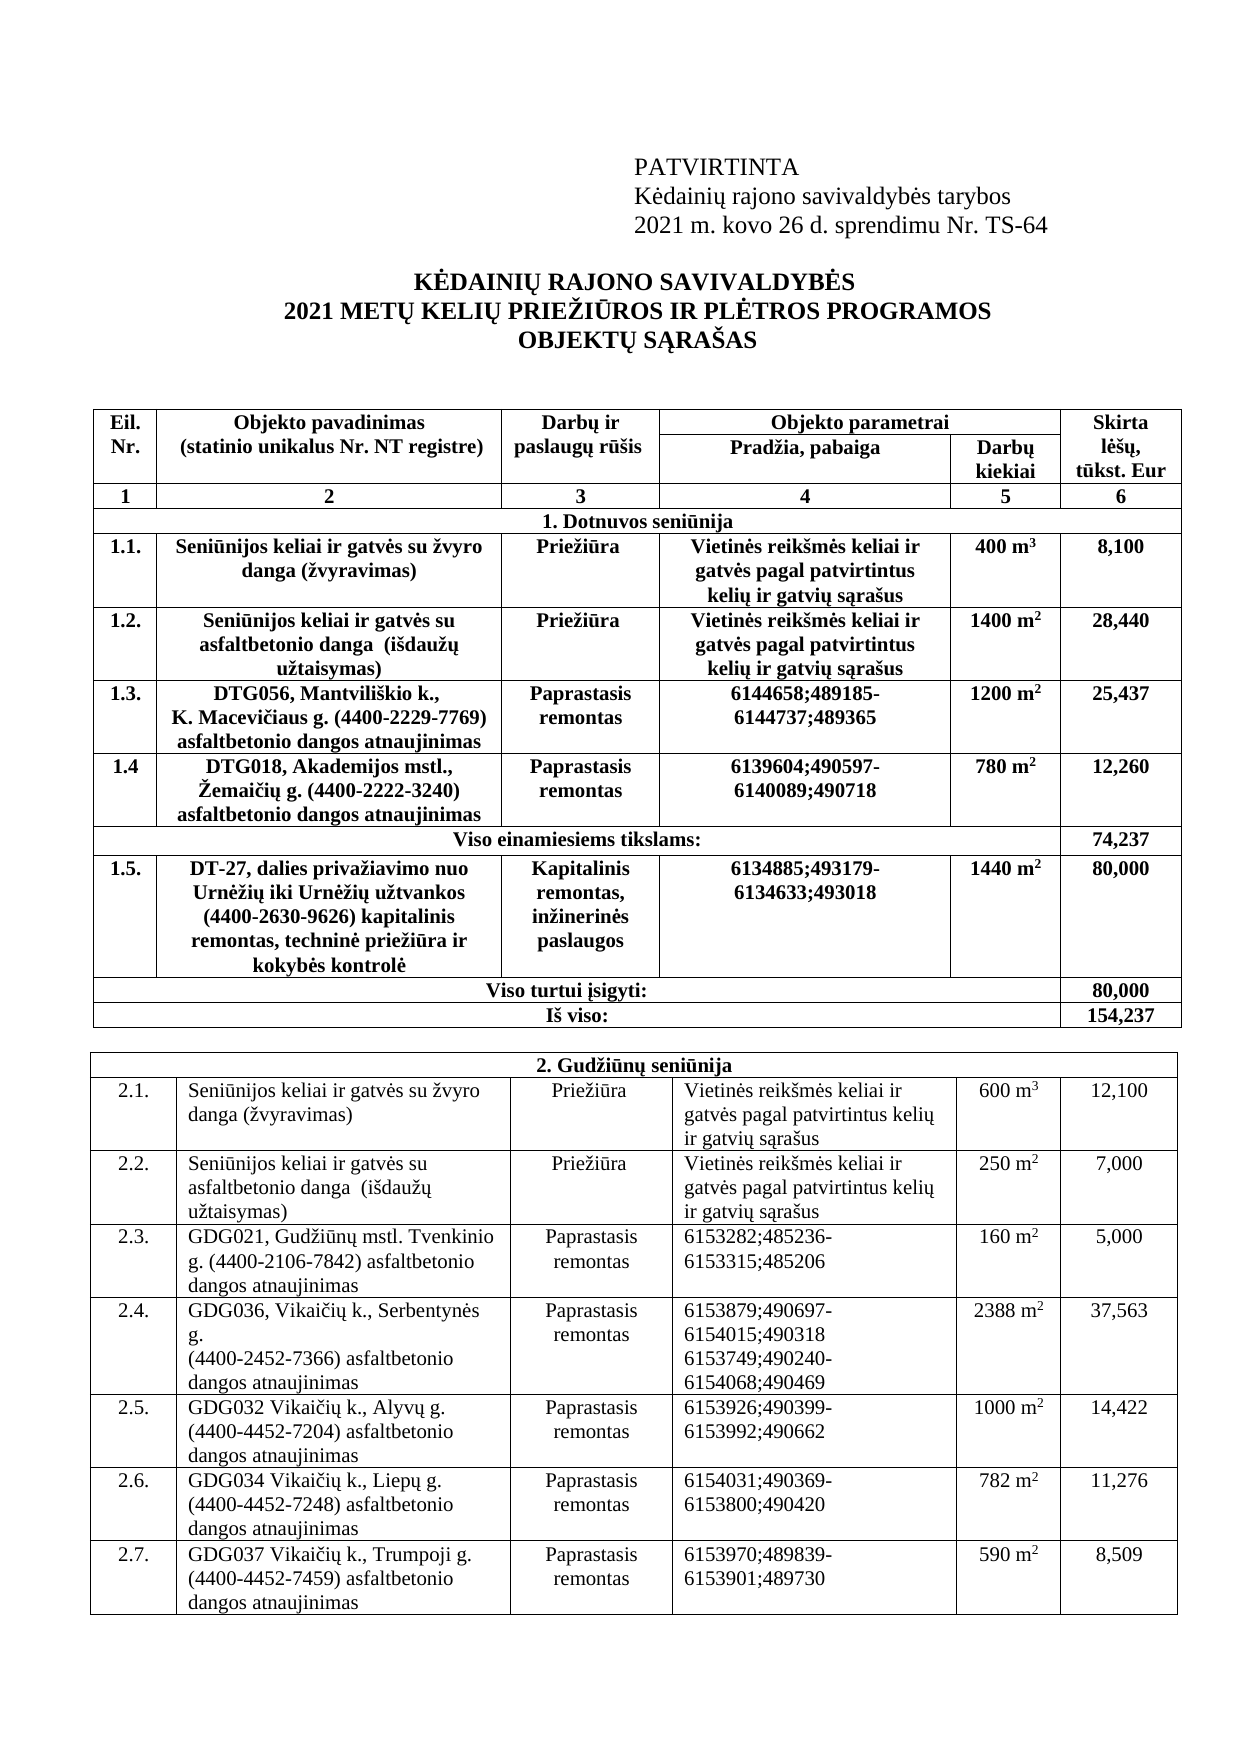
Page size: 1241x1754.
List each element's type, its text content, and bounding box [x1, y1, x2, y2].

table_cell 6139604;490597-6140089;490718 [660, 754, 950, 826]
table_cell Vietinės reikšmės keliai ir gatvės pagal patvirtintus kelių ir gatvių sąrašus [660, 534, 950, 607]
table_cell DT-27, dalies privažiavimo nuo Urnėžių iki Urnėžių užtvankos (4400-2630-9626) kapitalinis remontas, techninė priežiūra ir kokybės kontrolė [157, 856, 501, 977]
table_cell 4 [660, 484, 950, 508]
table_cell Paprastasis remontas [502, 754, 659, 826]
table_cell 1000 m2 [957, 1395, 1060, 1467]
text 2021 m. kovo 26 d. sprendimu Nr. TS-64 [634, 210, 1181, 238]
table_cell 6 [1061, 484, 1181, 508]
table_cell Seniūnijos keliai ir gatvės su asfaltbetonio danga (išdaužų užtaisymas) [157, 608, 501, 680]
table_cell Priežiūra [511, 1078, 672, 1150]
table_cell DTG056, Mantviliškio k., K. Macevičiaus g. (4400-2229-7769) asfaltbetonio dangos atnaujinimas [157, 681, 501, 753]
table_cell 25,437 [1061, 681, 1181, 753]
table_cell 1.5. [94, 856, 156, 977]
table_cell 160 m2 [957, 1225, 1060, 1297]
table_cell 1. Dotnuvos seniūnija [94, 509, 1181, 533]
table_cell Priežiūra [502, 608, 659, 680]
table_cell 2388 m2 [957, 1298, 1060, 1394]
table_cell GDG034 Vikaičių k., Liepų g. (4400-4452-7248) asfaltbetonio dangos atnaujinimas [177, 1468, 510, 1540]
table_cell 154,237 [1061, 1003, 1181, 1027]
table_cell DTG018, Akademijos mstl., Žemaičių g. (4400-2222-3240) asfaltbetonio dangos atnaujinimas [157, 754, 501, 826]
table_cell Darbų kiekiai [951, 435, 1060, 483]
table_cell Pradžia, pabaiga [660, 435, 950, 483]
table_cell GDG037 Vikaičių k., Trumpoji g. (4400-4452-7459) asfaltbetonio dangos atnaujinimas [177, 1541, 510, 1614]
table_cell 590 m2 [957, 1541, 1060, 1614]
table_cell 80,000 [1061, 856, 1181, 977]
table_cell 780 m2 [951, 754, 1060, 826]
table_cell 1200 m2 [951, 681, 1060, 753]
table_cell 782 m2 [957, 1468, 1060, 1540]
table_cell Paprastasis remontas [511, 1225, 672, 1297]
text 2021 METŲ KELIŲ PRIEŽIŪROS IR PLĖTROS PROGRAMOS [94, 296, 1181, 325]
table_cell 2.4. [91, 1298, 176, 1394]
table_cell 6153926;490399-6153992;490662 [673, 1395, 956, 1467]
table_header Eil. Nr. [94, 410, 156, 483]
table_cell GDG036, Vikaičių k., Serbentynės g. (4400-2452-7366) asfaltbetonio dangos atnaujinimas [177, 1298, 510, 1394]
table_cell Iš viso: [94, 1003, 1060, 1027]
table_cell 1.4 [94, 754, 156, 826]
table_cell Paprastasis remontas [511, 1298, 672, 1394]
table_cell Paprastasis remontas [511, 1541, 672, 1614]
table_cell GDG032 Vikaičių k., Alyvų g. (4400-4452-7204) asfaltbetonio dangos atnaujinimas [177, 1395, 510, 1467]
table_cell Vietinės reikšmės keliai ir gatvės pagal patvirtintus kelių ir gatvių sąrašus [673, 1078, 956, 1150]
table_cell 1.2. [94, 608, 156, 680]
table_cell GDG021, Gudžiūnų mstl. Tvenkinio g. (4400-2106-7842) asfaltbetonio dangos atnaujinimas [177, 1225, 510, 1297]
table_cell Seniūnijos keliai ir gatvės su žvyro danga (žvyravimas) [177, 1078, 510, 1150]
table_cell 11,276 [1061, 1468, 1177, 1540]
table_cell Paprastasis remontas [502, 681, 659, 753]
table_cell 1440 m2 [951, 856, 1060, 977]
table_cell 12,260 [1061, 754, 1181, 826]
table_cell 1400 m2 [951, 608, 1060, 680]
table_cell 5 [951, 484, 1060, 508]
text Kėdainių rajono savivaldybės tarybos [634, 181, 1181, 210]
table_cell 6154031;490369-6153800;490420 [673, 1468, 956, 1540]
table_cell Viso turtui įsigyti: [94, 978, 1060, 1002]
table_cell 1.3. [94, 681, 156, 753]
table_header 2. Gudžiūnų seniūnija [91, 1053, 1177, 1077]
table_header Objekto parametrai [660, 410, 1060, 434]
table_cell 6134885;493179-6134633;493018 [660, 856, 950, 977]
table_cell 400 m3 [951, 534, 1060, 607]
table_cell Vietinės reikšmės keliai ir gatvės pagal patvirtintus kelių ir gatvių sąrašus [673, 1151, 956, 1223]
table_cell 6153879;490697-6154015;490318 6153749;490240-6154068;490469 [673, 1298, 956, 1394]
table_cell 250 m2 [957, 1151, 1060, 1223]
table_cell 80,000 [1061, 978, 1181, 1002]
table_cell 5,000 [1061, 1225, 1177, 1297]
table_cell 2.3. [91, 1225, 176, 1297]
table_cell 600 m3 [957, 1078, 1060, 1150]
table_cell 2.6. [91, 1468, 176, 1540]
table_cell 74,237 [1061, 827, 1181, 855]
table_cell Paprastasis remontas [511, 1395, 672, 1467]
table_cell 37,563 [1061, 1298, 1177, 1394]
table_header Skirta lėšų, tūkst. Eur [1061, 410, 1181, 483]
table_cell 6144658;489185-6144737;489365 [660, 681, 950, 753]
table_cell 6153970;489839-6153901;489730 [673, 1541, 956, 1614]
table_cell 28,440 [1061, 608, 1181, 680]
table_cell 1.1. [94, 534, 156, 607]
text OBJEKTŲ SĄRAŠAS [94, 325, 1181, 353]
table_cell 3 [502, 484, 659, 508]
table_cell Seniūnijos keliai ir gatvės su asfaltbetonio danga (išdaužų užtaisymas) [177, 1151, 510, 1223]
table_cell 2.5. [91, 1395, 176, 1467]
table_cell Seniūnijos keliai ir gatvės su žvyro danga (žvyravimas) [157, 534, 501, 607]
table_cell 2.2. [91, 1151, 176, 1223]
table_cell 8,100 [1061, 534, 1181, 607]
table_cell Priežiūra [502, 534, 659, 607]
table_cell Paprastasis remontas [511, 1468, 672, 1540]
table_cell 2 [157, 484, 501, 508]
table_cell 2.7. [91, 1541, 176, 1614]
table_cell 6153282;485236-6153315;485206 [673, 1225, 956, 1297]
text PATVIRTINTA [634, 152, 1181, 181]
table_cell 8,509 [1061, 1541, 1177, 1614]
table_cell 12,100 [1061, 1078, 1177, 1150]
table_header Objekto pavadinimas (statinio unikalus Nr. NT registre) [157, 410, 501, 483]
table_cell 14,422 [1061, 1395, 1177, 1467]
table_cell Viso einamiesiems tikslams: [94, 827, 1060, 855]
table_cell Priežiūra [511, 1151, 672, 1223]
table_cell 1 [94, 484, 156, 508]
table_cell Kapitalinis remontas, inžinerinės paslaugos [502, 856, 659, 977]
table_cell 7,000 [1061, 1151, 1177, 1223]
table_header Darbų ir paslaugų rūšis [502, 410, 659, 483]
table_cell Vietinės reikšmės keliai ir gatvės pagal patvirtintus kelių ir gatvių sąrašus [660, 608, 950, 680]
text KĖDAINIŲ RAJONO SAVIVALDYBĖS [94, 267, 1181, 296]
table_cell 2.1. [91, 1078, 176, 1150]
